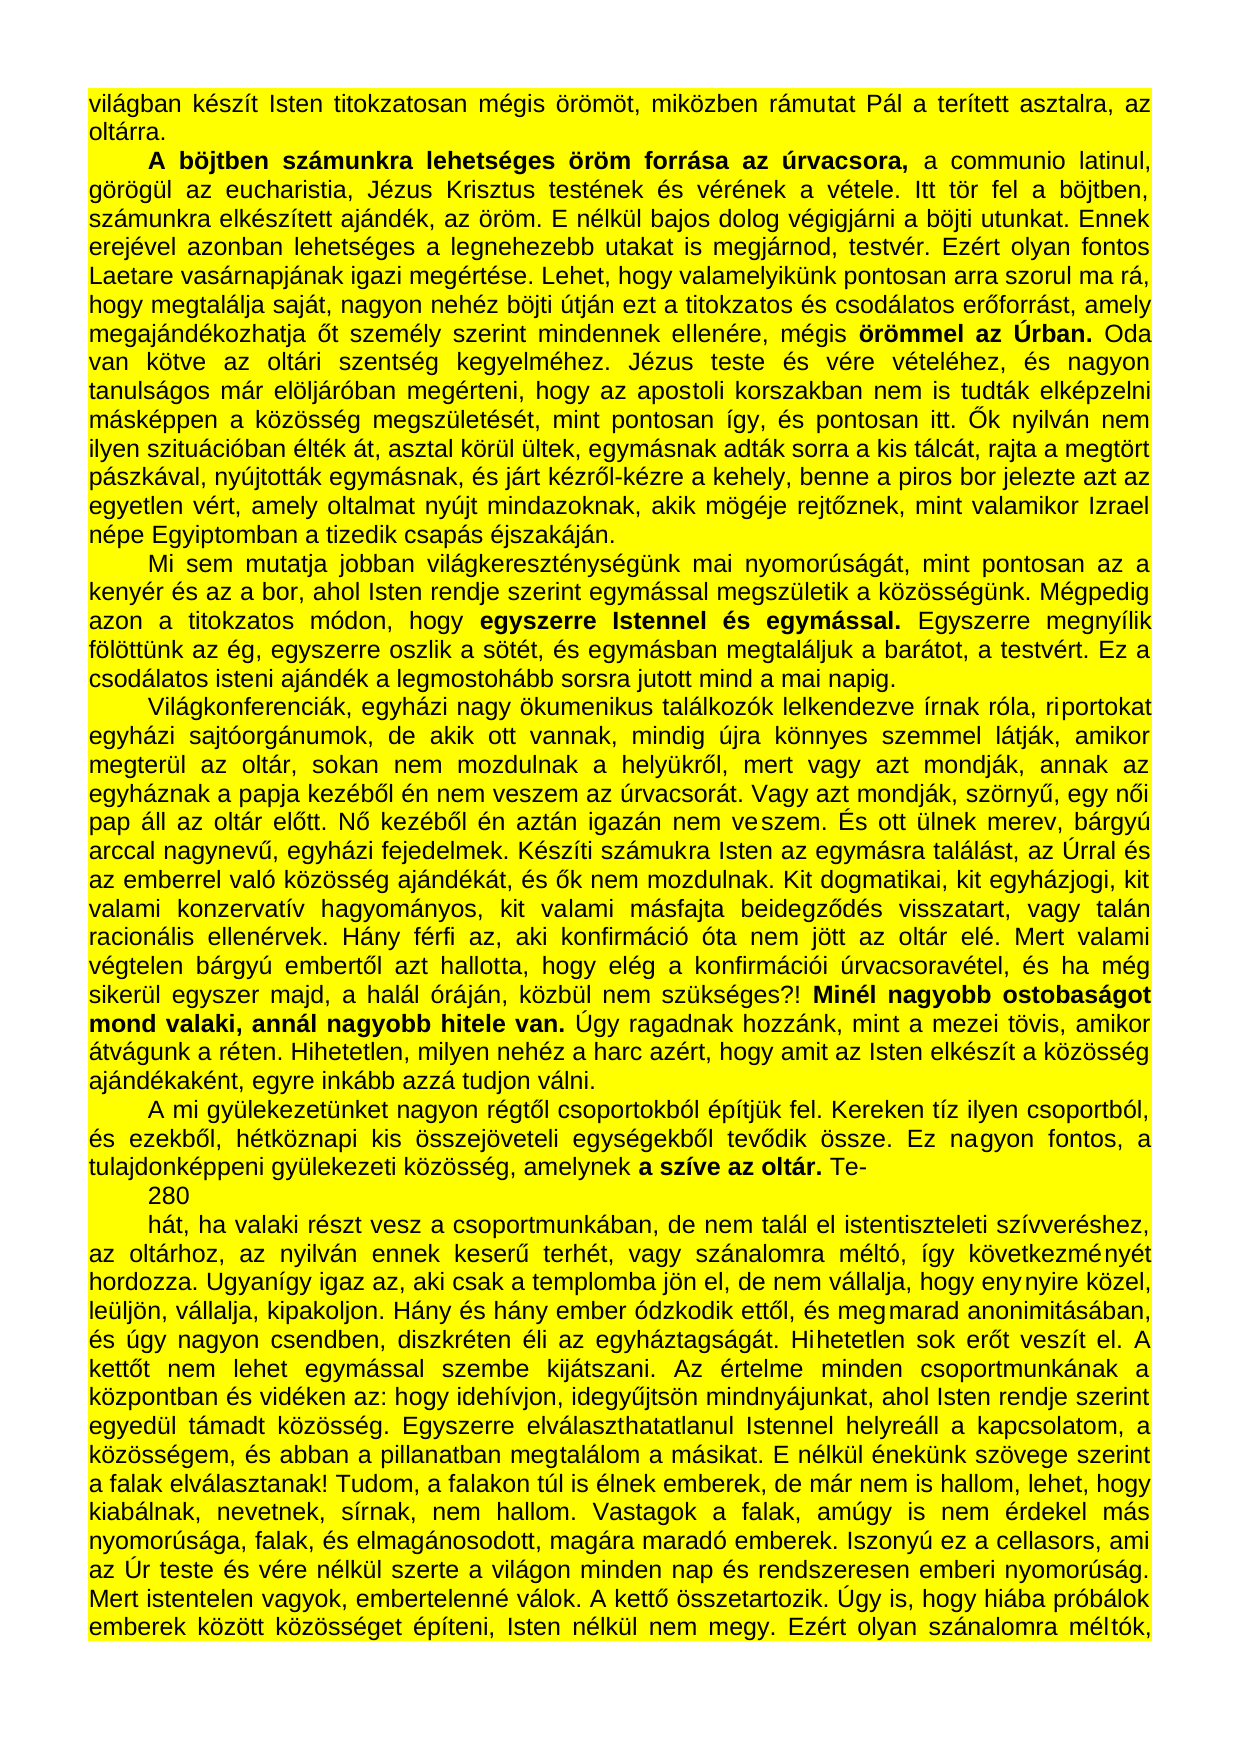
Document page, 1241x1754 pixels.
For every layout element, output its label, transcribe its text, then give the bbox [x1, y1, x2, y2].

text 280 [88, 1181, 1152, 1210]
text hát, ha valaki részt vesz a csoportmunkában, de nem talál el istentiszteleti szívveréshez, az oltárhoz, az nyilván ennek keserű terhét, vagy szánalomra méltó, így következmé­nyét hordozza. Ugyanígy igaz az, aki csak a templomba jön el, de nem vállalja, hogy eny­nyire közel, leüljön, vállalja, kipakoljon. Hány és hány ember ódzkodik ettől, és meg­marad anonimitásában, és úgy nagyon csendben, diszkréten éli az egyháztagságát. Hi­hetetlen sok erőt veszít el. A kettőt nem lehet egymással szembe kijátszani. Az értelme minden csoportmunkának a központban és vidéken az: hogy idehívjon, idegyűjtsön mindnyájunkat, ahol Isten rendje szerint egyedül támadt közösség. Egyszerre elválaszt­hatatlanul Istennel helyreáll a kapcsolatom, a közösségem, és abban a pillanatban meg­találom a másikat. E nélkül énekünk szövege szerint a falak elválasztanak! Tudom, a fa­lakon túl is élnek emberek, de már nem is hallom, lehet, hogy kiabálnak, nevetnek, sír­nak, nem hallom. Vastagok a falak, amúgy is nem érdekel más nyomorúsága, falak, és elmagánosodott, magára maradó emberek. Iszonyú ez a cellasors, ami az Úr teste és vére nélkül szerte a világon minden nap és rendszeresen emberi nyomorúság. Mert istente­len vagyok, embertelenné válok. A kettő összetartozik. Úgy is, hogy hiába próbálok em­berek között közösséget építeni, Isten nélkül nem megy. Ezért olyan szánalomra mél­tók, [88, 1210, 1152, 1641]
text A böjtben számunkra lehetséges öröm forrása az úrvacsora, a communio latinul, görögül az eucharistia, Jézus Krisztus testének és vérének a vétele. Itt tör fel a böjtben, számunkra elkészített ajándék, az öröm. E nélkül bajos dolog végigjárni a böjti utunkat. Ennek erejével azonban lehetséges a legnehezebb utakat is megjárnod, testvér. Ezért olyan fontos Laetare vasárnapjának igazi megértése. Lehet, hogy valamelyikünk pontosan arra szorul ma rá, hogy megtalálja saját, nagyon nehéz böjti útján ezt a titokza­tos és csodálatos erőforrást, amely megajándékozhatja őt személy szerint mindennek el­lenére, mégis örömmel az Úrban. Oda van kötve az oltári szentség kegyelméhez. Jézus teste és vére vételéhez, és nagyon tanulságos már elöljáróban megérteni, hogy az apos­toli korszakban nem is tudták elképzelni másképpen a közösség megszületését, mint pontosan így, és pontosan itt. Ők nyilván nem ilyen szituációban élték át, asztal körül ültek, egymásnak adták sorra a kis tálcát, rajta a megtört pászkával, nyújtották egymás­nak, és járt kézről-kézre a kehely, benne a piros bor jelezte azt az egyetlen vért, amely oltalmat nyújt mindazoknak, akik mögéje rejtőznek, mint valamikor Izrael népe Egyip­tomban a tizedik csapás éjszakáján. [88, 146, 1152, 548]
text világban készít Isten titokzatosan mégis örömöt, miközben rámu­tat Pál a terített asztalra, az oltárra. [88, 88, 1152, 146]
text Mi sem mutatja jobban világkereszténységünk mai nyomorúságát, mint pontosan az a kenyér és az a bor, ahol Isten rendje szerint egymással megszületik a közösségünk. Mégpedig azon a titokzatos módon, hogy egyszerre Istennel és egymással. Egyszerre megnyílik fölöttünk az ég, egyszerre oszlik a sötét, és egymásban megtaláljuk a barátot, a testvért. Ez a csodálatos isteni ajándék a legmostohább sorsra jutott mind a mai napig. [88, 548, 1152, 692]
text Világkonferenciák, egyházi nagy ökumenikus találkozók lelkendezve írnak róla, ri­portokat egyházi sajtóorgánumok, de akik ott vannak, mindig újra könnyes szemmel látják, amikor megterül az oltár, sokan nem mozdulnak a helyükről, mert vagy azt mondják, annak az egyháznak a papja kezéből én nem veszem az úrvacsorát. Vagy azt mondják, szörnyű, egy női pap áll az oltár előtt. Nő kezéből én aztán igazán nem ve­szem. És ott ülnek merev, bárgyú arccal nagynevű, egyházi fejedelmek. Készíti számuk­ra Isten az egymásra találást, az Úrral és az emberrel való közösség ajándékát, és ők nem mozdulnak. Kit dogmatikai, kit egyházjogi, kit valami konzervatív hagyományos, kit va­lami másfajta beidegződés visszatart, vagy talán racionális ellenérvek. Hány férfi az, aki konfirmáció óta nem jött az oltár elé. Mert valami végtelen bárgyú embertől azt hallot­ta, hogy elég a konfirmációi úrvacsoravétel, és ha még sikerül egyszer majd, a halál órá­ján, közbül nem szükséges?! Minél nagyobb ostobaságot mond valaki, annál na­gyobb hitele van. Úgy ragadnak hozzánk, mint a mezei tövis, amikor átvágunk a ré­ten. Hihetetlen, milyen nehéz a harc azért, hogy amit az Isten elkészít a közösség aján­dékaként, egyre inkább azzá tudjon válni. [88, 692, 1152, 1095]
text A mi gyülekezetünket nagyon régtől csoportokból építjük fel. Kereken tíz ilyen csoportból, és ezekből, hétköznapi kis összejöveteli egységekből tevődik össze. Ez na­gyon fontos, a tulajdonképpeni gyülekezeti közösség, amelynek a szíve az oltár. Te- [88, 1095, 1152, 1181]
